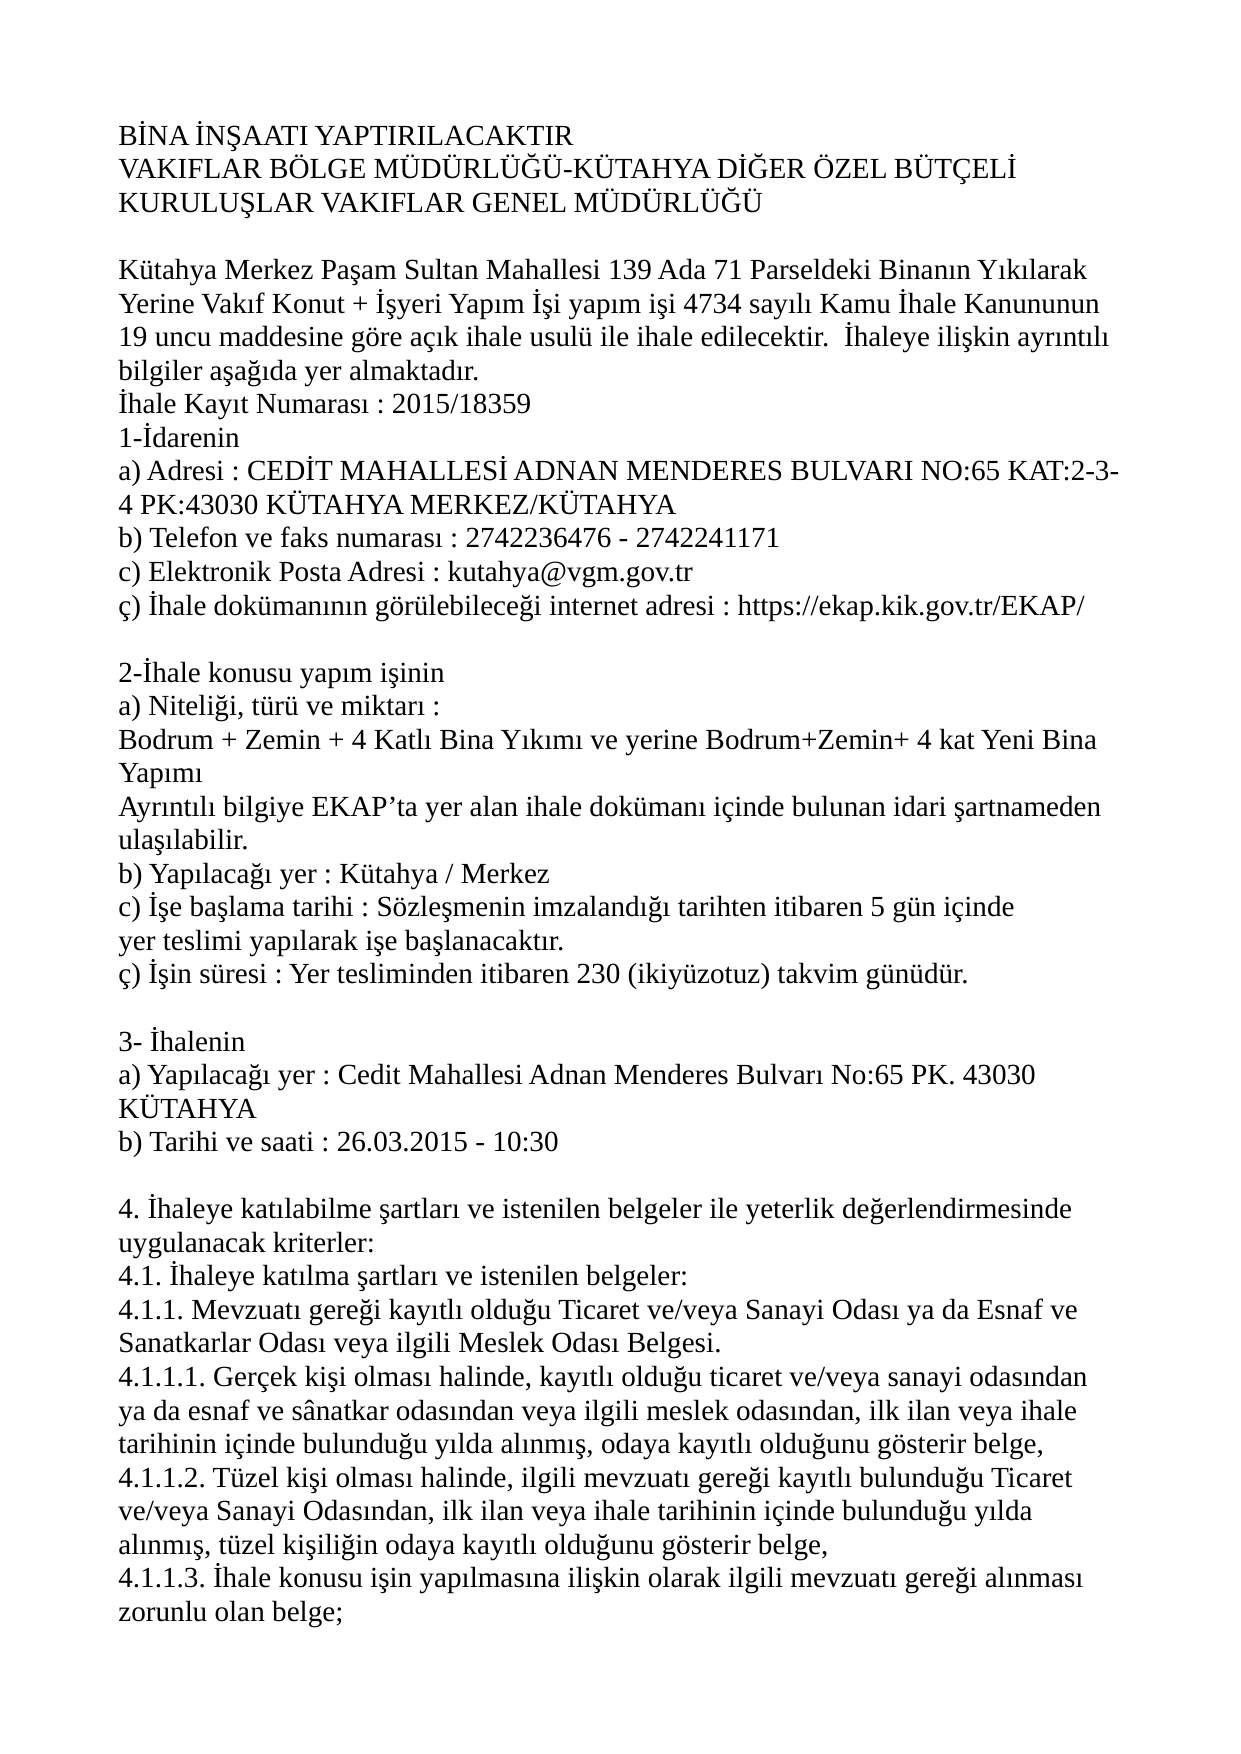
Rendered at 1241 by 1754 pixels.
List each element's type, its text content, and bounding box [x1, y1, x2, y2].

text b) Tarihi ve saati : 26.03.2015 - 10:30 [118, 1124, 1122, 1158]
text 3- İhalenin [118, 1024, 1122, 1057]
text a) Yapılacağı yer : Cedit Mahallesi Adnan Menderes Bulvarı No:65 PK. 43030 KÜTAHYA [118, 1057, 1122, 1124]
text ç) İhale dokümanının görülebileceği internet adresi : https://ekap.kik.gov.tr/EKAP/ [118, 588, 1122, 621]
text VAKIFLAR BÖLGE MÜDÜRLÜĞÜ-KÜTAHYA DİĞER ÖZEL BÜTÇELİ KURULUŞLAR VAKIFLAR GENEL MÜDÜRLÜĞÜ [118, 152, 1122, 219]
text b) Yapılacağı yer : Kütahya / Merkez [118, 856, 1122, 889]
text 4.1.1.1. Gerçek kişi olması halinde, kayıtlı olduğu ticaret ve/veya sanayi odasından ya da esnaf ve sânatkar odasından veya ilgili meslek odasından, ilk ilan veya ihale tarihinin içinde bulunduğu yılda alınmış, odaya kayıtlı olduğunu gösterir belge, [118, 1359, 1122, 1460]
text c) İşe başlama tarihi : Sözleşmenin imzalandığı tarihten itibaren 5 gün içinde [118, 889, 1122, 923]
text 4.1.1.2. Tüzel kişi olması halinde, ilgili mevzuatı gereği kayıtlı bulunduğu Ticaret ve/veya Sanayi Odasından, ilk ilan veya ihale tarihinin içinde bulunduğu yılda alınmış, tüzel kişiliğin odaya kayıtlı olduğunu gösterir belge, [118, 1460, 1122, 1560]
text 4. İhaleye katılabilme şartları ve istenilen belgeler ile yeterlik değerlendirmesinde uygulanacak kriterler: [118, 1191, 1122, 1258]
text BİNA İNŞAATI YAPTIRILACAKTIR [118, 118, 1122, 152]
text İhale Kayıt Numarası : 2015/18359 [118, 386, 1122, 420]
text c) Elektronik Posta Adresi : kutahya@vgm.gov.tr [118, 554, 1122, 588]
text 4.1.1.3. İhale konusu işin yapılmasına ilişkin olarak ilgili mevzuatı gereği alınması zorunlu olan belge; [118, 1560, 1122, 1627]
text Kütahya Merkez Paşam Sultan Mahallesi 139 Ada 71 Parseldeki Binanın Yıkılarak Yerine Vakıf Konut + İşyeri Yapım İşi yapım işi 4734 sayılı Kamu İhale Kanununun 19 uncu maddesine göre açık ihale usulü ile ihale edilecektir. İhaleye ilişkin ayrıntılı bilgiler aşağıda yer almaktadır. [118, 252, 1122, 386]
text 1-İdarenin [118, 420, 1122, 453]
text ç) İşin süresi : Yer tesliminden itibaren 230 (ikiyüzotuz) takvim günüdür. [118, 957, 1122, 990]
text 4.1.1. Mevzuatı gereği kayıtlı olduğu Ticaret ve/veya Sanayi Odası ya da Esnaf ve Sanatkarlar Odası veya ilgili Meslek Odası Belgesi. [118, 1292, 1122, 1359]
text Ayrıntılı bilgiye EKAP’ta yer alan ihale dokümanı içinde bulunan idari şartnameden ulaşılabilir. [118, 789, 1122, 856]
text 4.1. İhaleye katılma şartları ve istenilen belgeler: [118, 1258, 1122, 1292]
text 2-İhale konusu yapım işinin [118, 655, 1122, 688]
text yer teslimi yapılarak işe başlanacaktır. [118, 923, 1122, 957]
text Bodrum + Zemin + 4 Katlı Bina Yıkımı ve yerine Bodrum+Zemin+ 4 kat Yeni Bina Yapımı [118, 722, 1122, 789]
text b) Telefon ve faks numarası : 2742236476 - 2742241171 [118, 521, 1122, 554]
text a) Niteliği, türü ve miktarı : [118, 688, 1122, 722]
text a) Adresi : CEDİT MAHALLESİ ADNAN MENDERES BULVARI NO:65 KAT:2-3-4 PK:43030 KÜTAHYA MERKEZ/KÜTAHYA [118, 453, 1122, 521]
